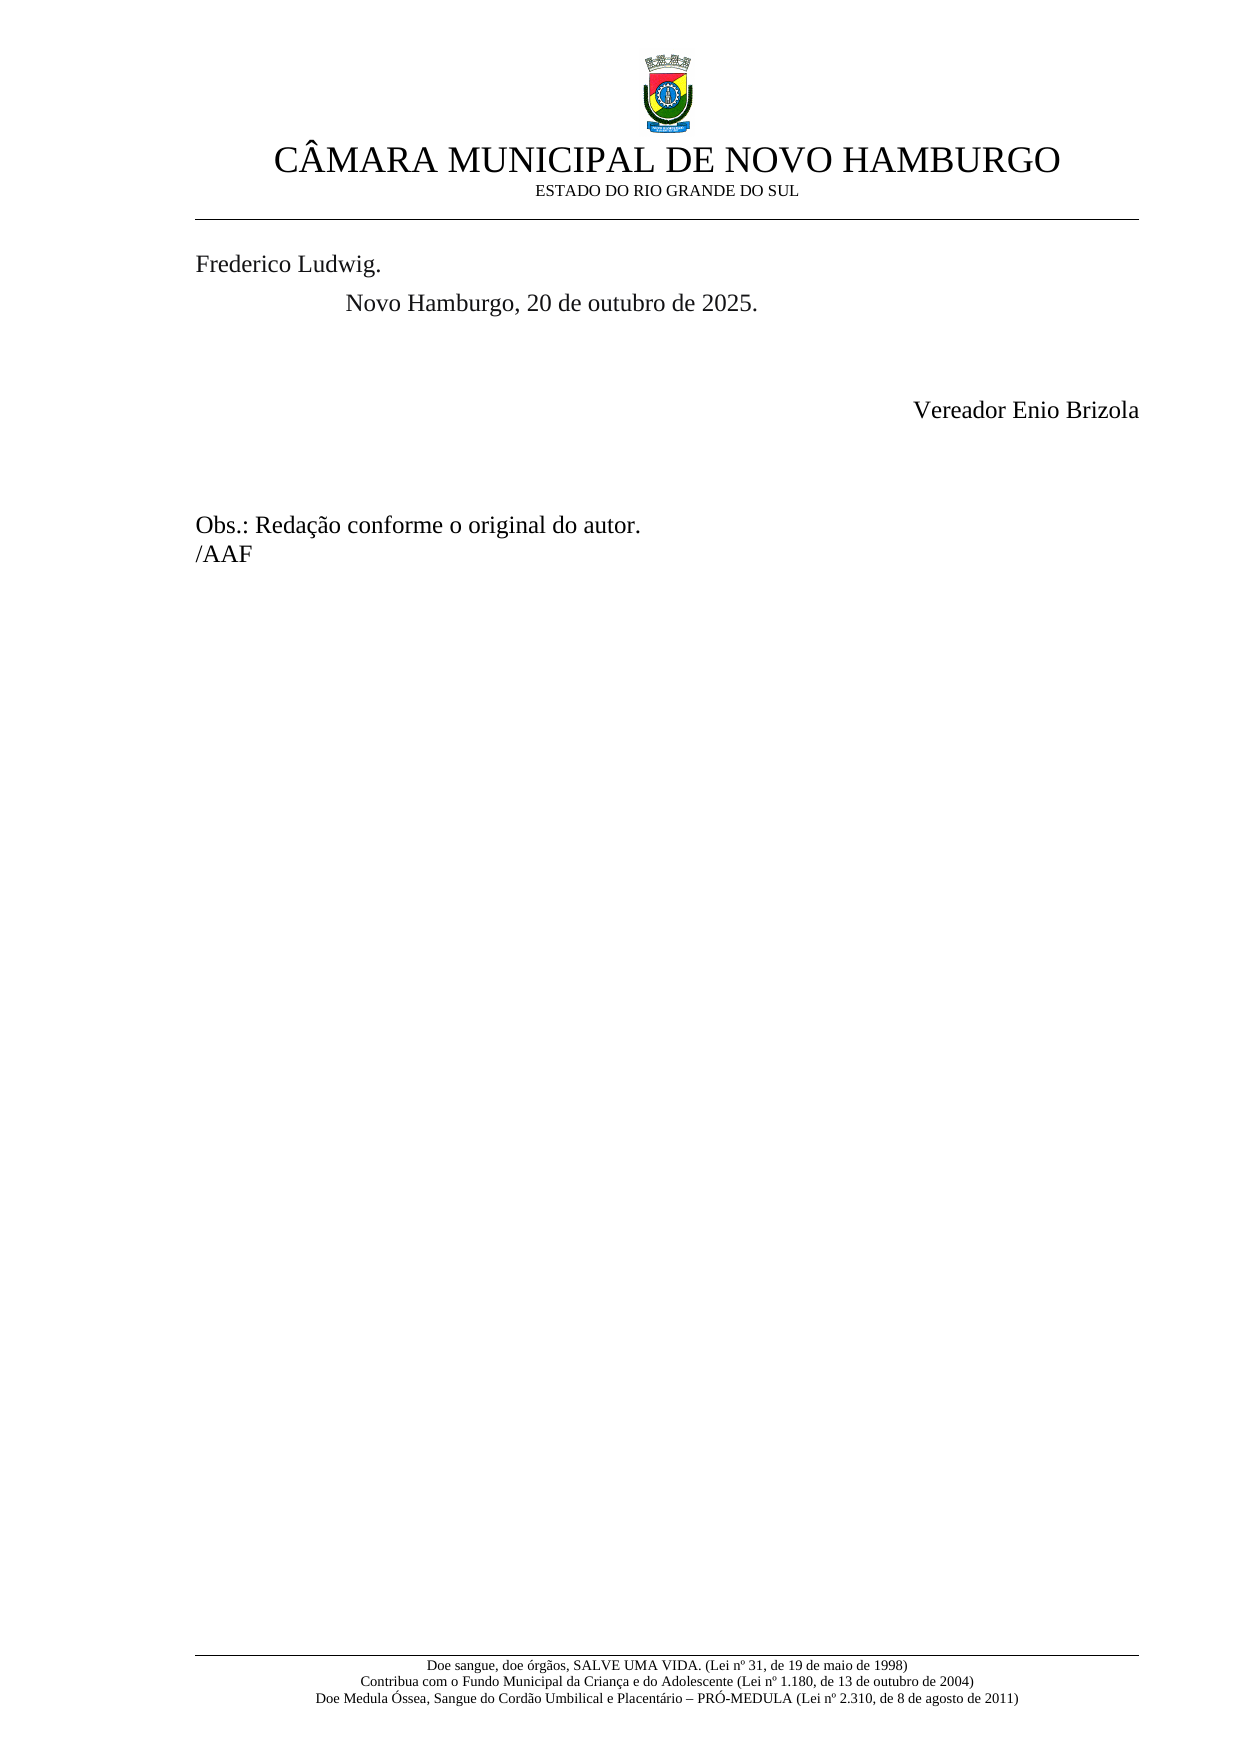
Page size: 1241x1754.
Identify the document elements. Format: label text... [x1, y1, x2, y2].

text /AAF [195, 539, 1139, 597]
text Frederico Ludwig. [195, 249, 1139, 278]
text Novo Hamburgo, 20 de outubro de 2025. [195, 288, 1139, 317]
text Vereador Enio Brizola [195, 396, 1139, 424]
picture [639, 48, 695, 137]
text Obs.: Redação conforme o original do autor. [195, 482, 1139, 539]
